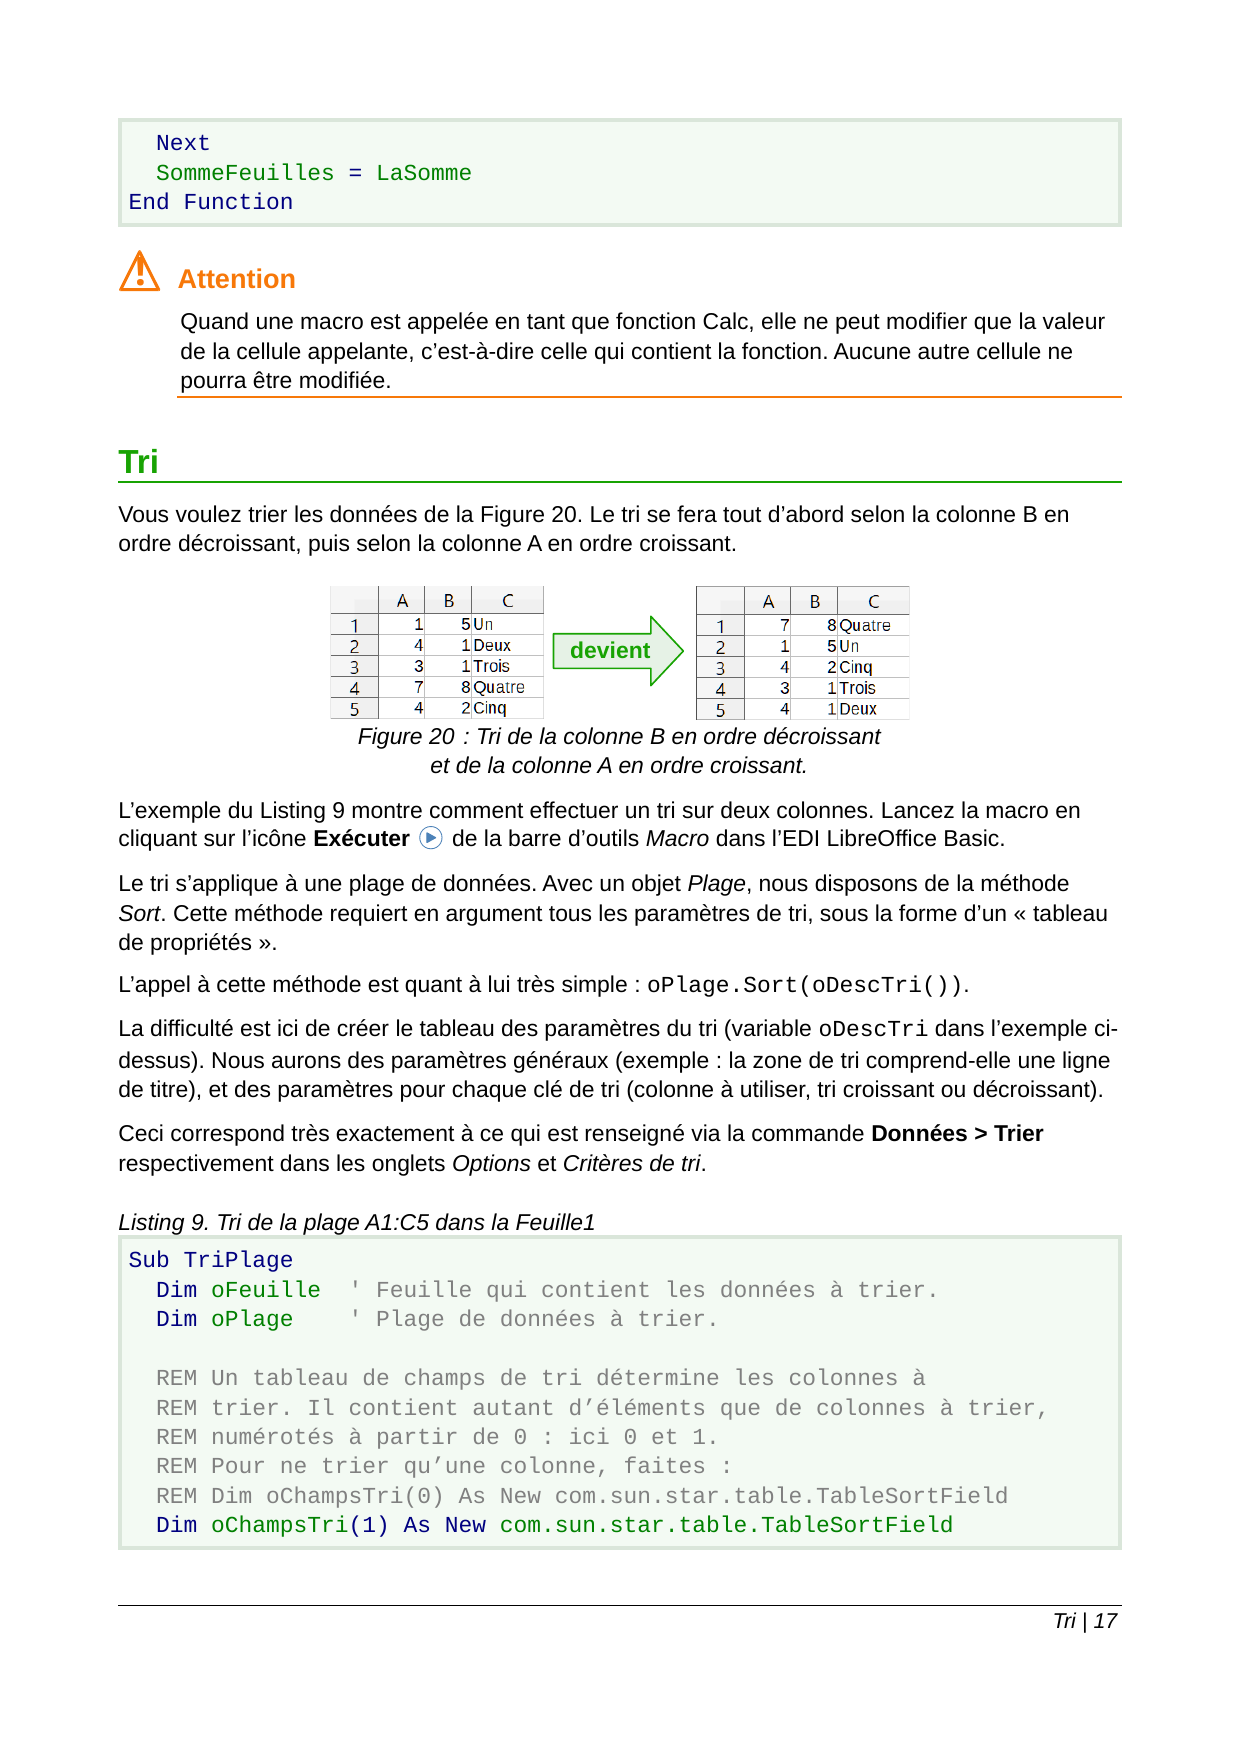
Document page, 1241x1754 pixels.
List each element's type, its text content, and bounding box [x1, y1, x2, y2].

text Sub TriPlage [122, 1239, 1118, 1264]
text La difficulté est ici de créer le tableau des paramètres du tri (variable oDescTri dans l’exemple ci-dessus). Nous aurons des paramètres généraux (exemple : la zone de tri comprend-elle une ligne de titre), et des paramètres pour chaque clé de tri (colonne à utiliser, tri croissant ou décroissant). [118, 1014, 1122, 1102]
text Listing 9. Tri de la plage A1:C5 dans la Feuille1 [118, 1205, 1122, 1235]
text Dim oPlage ' Plage de données à trier. [122, 1294, 1118, 1323]
text Dim oFeuille ' Feuille qui contient les données à trier. [122, 1264, 1118, 1294]
text Dim oChampsTri(1) As New com.sun.star.table.TableSortField [122, 1500, 1118, 1546]
text End Function [122, 177, 1118, 223]
text Vous voulez trier les données de la Figure 20. Le tri se fera tout d’abord selon la colonne B en ordre décroissant, puis selon la colonne A en ordre croissant. [118, 498, 1122, 557]
text L’exemple du Listing 9 montre comment effectuer un tri sur deux colonnes. Lancez la macro en cliquant sur l’icône Exécuter de la barre d’outils Macro dans l’EDI LibreOffice Basic. [118, 793, 1122, 852]
text L’appel à cette méthode est quant à lui très simple : oPlage.Sort(oDescTri()). [118, 970, 1122, 999]
text Ceci correspond très exactement à ce qui est renseigné via la commande Données > Trier respectivement dans les onglets Options et Critères de tri. [118, 1117, 1122, 1176]
text REM numérotés à partir de 0 : ici 0 et 1. [122, 1412, 1118, 1441]
text REM trier. Il contient autant d’éléments que de colonnes à trier, [122, 1382, 1118, 1412]
text Le tri s’applique à une plage de données. Avec un objet Plage, nous disposons de la méthode Sort. Cette méthode requiert en argument tous les paramètres de tri, sous la forme d’un « tableau de propriétés ». [118, 867, 1122, 955]
text Figure 20 : Tri de la colonne B en ordre décroissant et de la colonne A en ordre croissant. [118, 720, 1122, 779]
text SommeFeuilles = LaSomme [122, 148, 1118, 177]
text REM Un tableau de champs de tri détermine les colonnes à [122, 1353, 1118, 1382]
list Attention [118, 249, 1122, 294]
text REM Dim oChampsTri(0) As New com.sun.star.table.TableSortField [122, 1471, 1118, 1500]
text Quand une macro est appelée en tant que fonction Calc, elle ne peut modifier que la valeur de la cellule appelante, c’est-à-dire celle qui contient la fonction. Aucune autre cellule ne pourra être modifiée. [177, 302, 1122, 396]
subtitle Tri [118, 442, 1122, 481]
text REM Pour ne trier qu’une colonne, faites : [122, 1441, 1118, 1471]
text Next [122, 122, 1118, 148]
